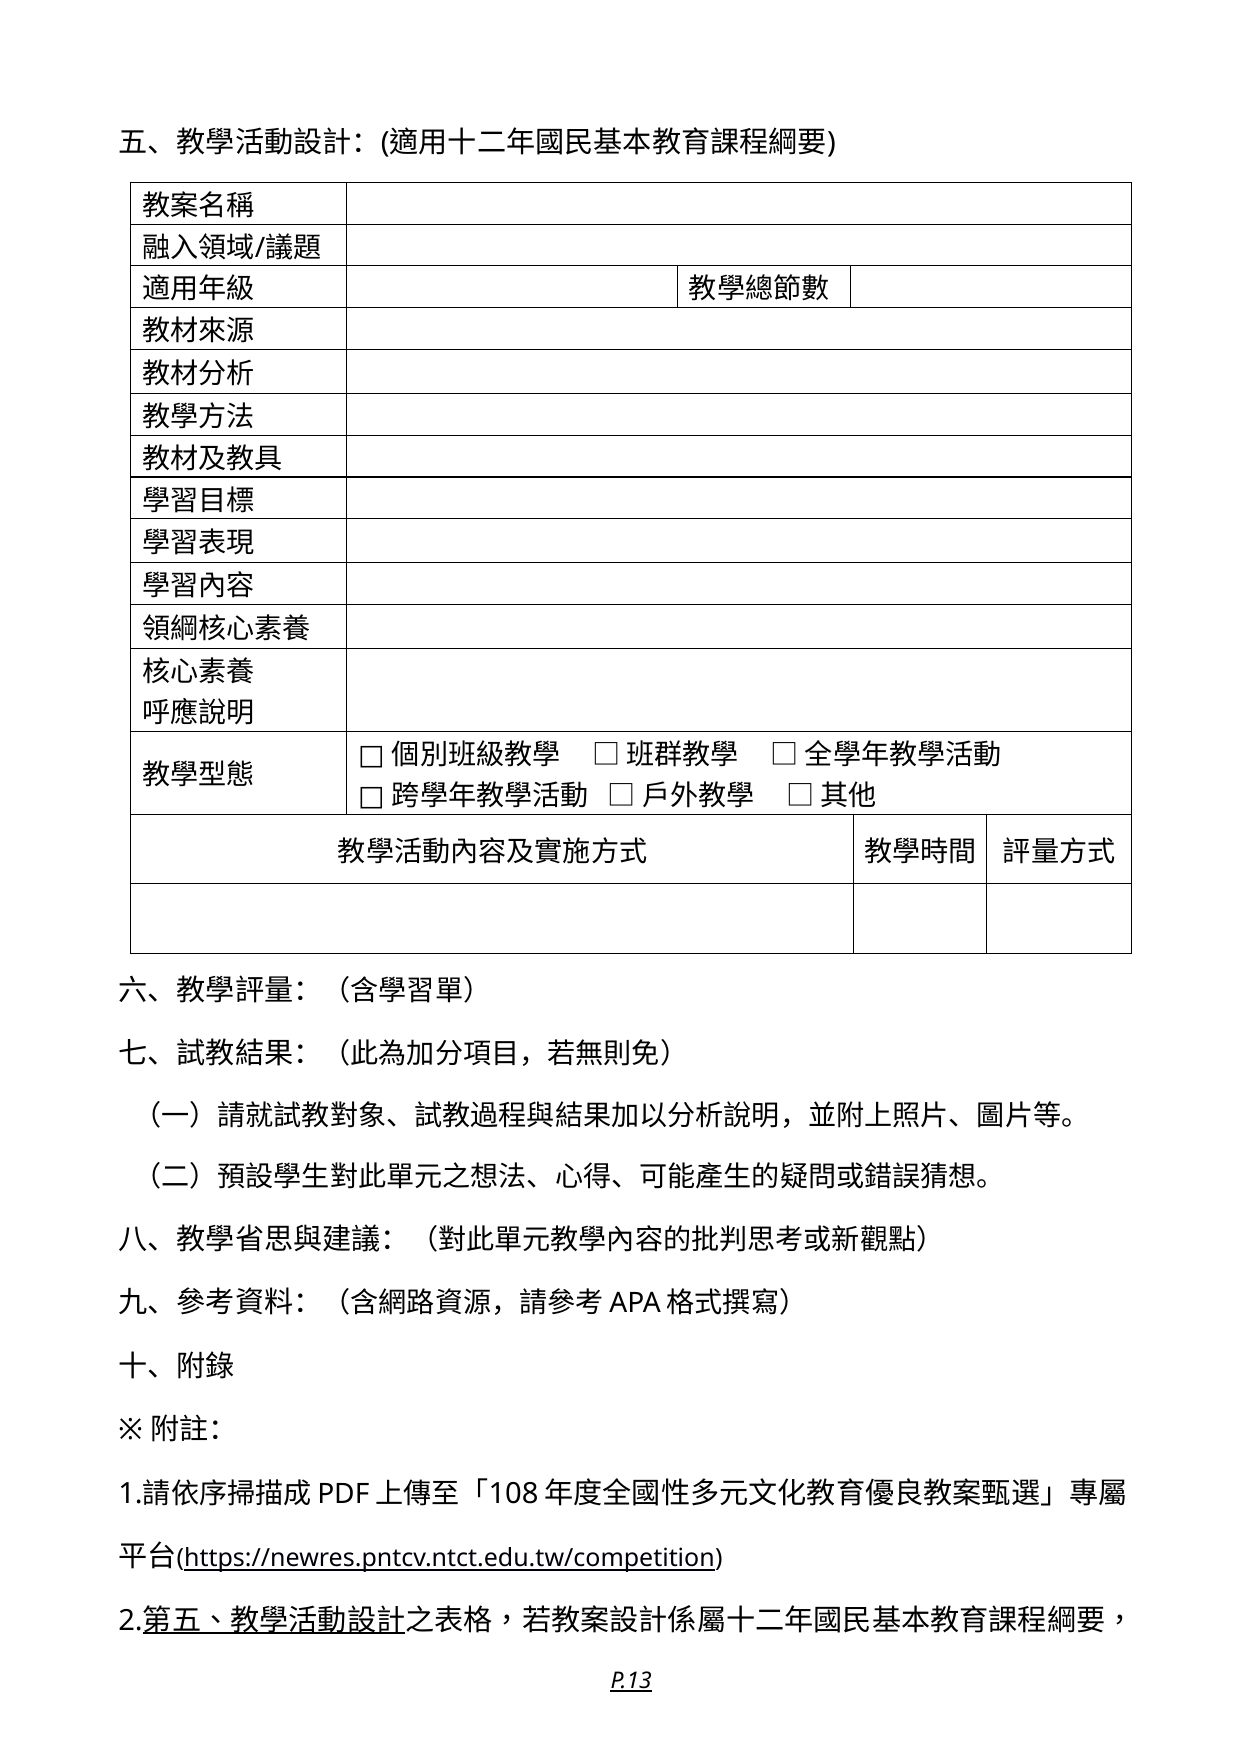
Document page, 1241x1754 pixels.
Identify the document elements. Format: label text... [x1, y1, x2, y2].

table_cell [854, 884, 986, 953]
text 五、教學活動設計：(適用十二年國民基本教育課程綱要) [118, 118, 1144, 161]
text （二）預設學生對此單元之想法、心得、可能產生的疑問或錯誤猜想。 [133, 1154, 1144, 1195]
table_cell 學習目標 [131, 478, 346, 518]
table_cell 教學方法 [131, 394, 346, 434]
table_cell [347, 519, 1131, 562]
text 六、教學評量：（含學習單） [118, 966, 1144, 1009]
table_cell 融入領域/議題 [131, 225, 346, 265]
table_cell 學習內容 [131, 563, 346, 603]
table_cell 教學活動內容及實施方式 [131, 815, 853, 883]
table_header [347, 183, 1131, 223]
text 八、教學省思與建議：（對此單元教學內容的批判思考或新觀點） [118, 1215, 1144, 1258]
text 十、附錄 [118, 1342, 1144, 1384]
text 2.第五、教學活動設計之表格，若教案設計係屬十二年國民基本教育課程綱要， [118, 1596, 1144, 1638]
table_cell [131, 884, 853, 953]
table_cell 教學總節數 [678, 266, 850, 307]
text 七、試教結果：（此為加分項目，若無則免） [118, 1030, 1144, 1072]
text （一）請就試教對象、試教過程與結果加以分析說明，並附上照片、圖片等。 [133, 1093, 1144, 1134]
table_cell □ 個別班級教學 □ 班群教學 □ 全學年教學活動 □ 跨學年教學活動 □ 戶外教學 □ 其他 [347, 732, 1131, 813]
table_cell [347, 394, 1131, 434]
text 九、參考資料：（含網路資源，請參考APA格式撰寫） [118, 1279, 1144, 1321]
text ※ 附註： [118, 1406, 1144, 1448]
text 1.請依序掃描成PDF上傳至「108年度全國性多元文化教育優良教案甄選」專屬平台(https://newres.pntcv.ntct.edu.tw/competition) [118, 1469, 1144, 1575]
table_header 教案名稱 [131, 183, 346, 223]
table_cell 教材及教具 [131, 436, 346, 476]
table_cell 學習表現 [131, 519, 346, 562]
table_cell 教學時間 [854, 815, 986, 883]
table_cell [347, 350, 1131, 393]
table_cell [987, 884, 1131, 953]
table_cell [347, 436, 1131, 476]
table_cell 教學型態 [131, 732, 346, 813]
table_cell 領綱核心素養 [131, 605, 346, 648]
table_cell 適用年級 [131, 266, 346, 307]
table_cell [851, 266, 1131, 307]
table_cell [347, 563, 1131, 603]
table_cell [347, 478, 1131, 518]
table_cell [347, 308, 1131, 349]
table_cell 教材來源 [131, 308, 346, 349]
table_cell [347, 605, 1131, 648]
table_cell 核心素養 呼應說明 [131, 649, 346, 731]
table_cell [347, 266, 677, 307]
table_cell [347, 649, 1131, 731]
table_cell 評量方式 [987, 815, 1131, 883]
table_cell 教材分析 [131, 350, 346, 393]
table_cell [347, 225, 1131, 265]
